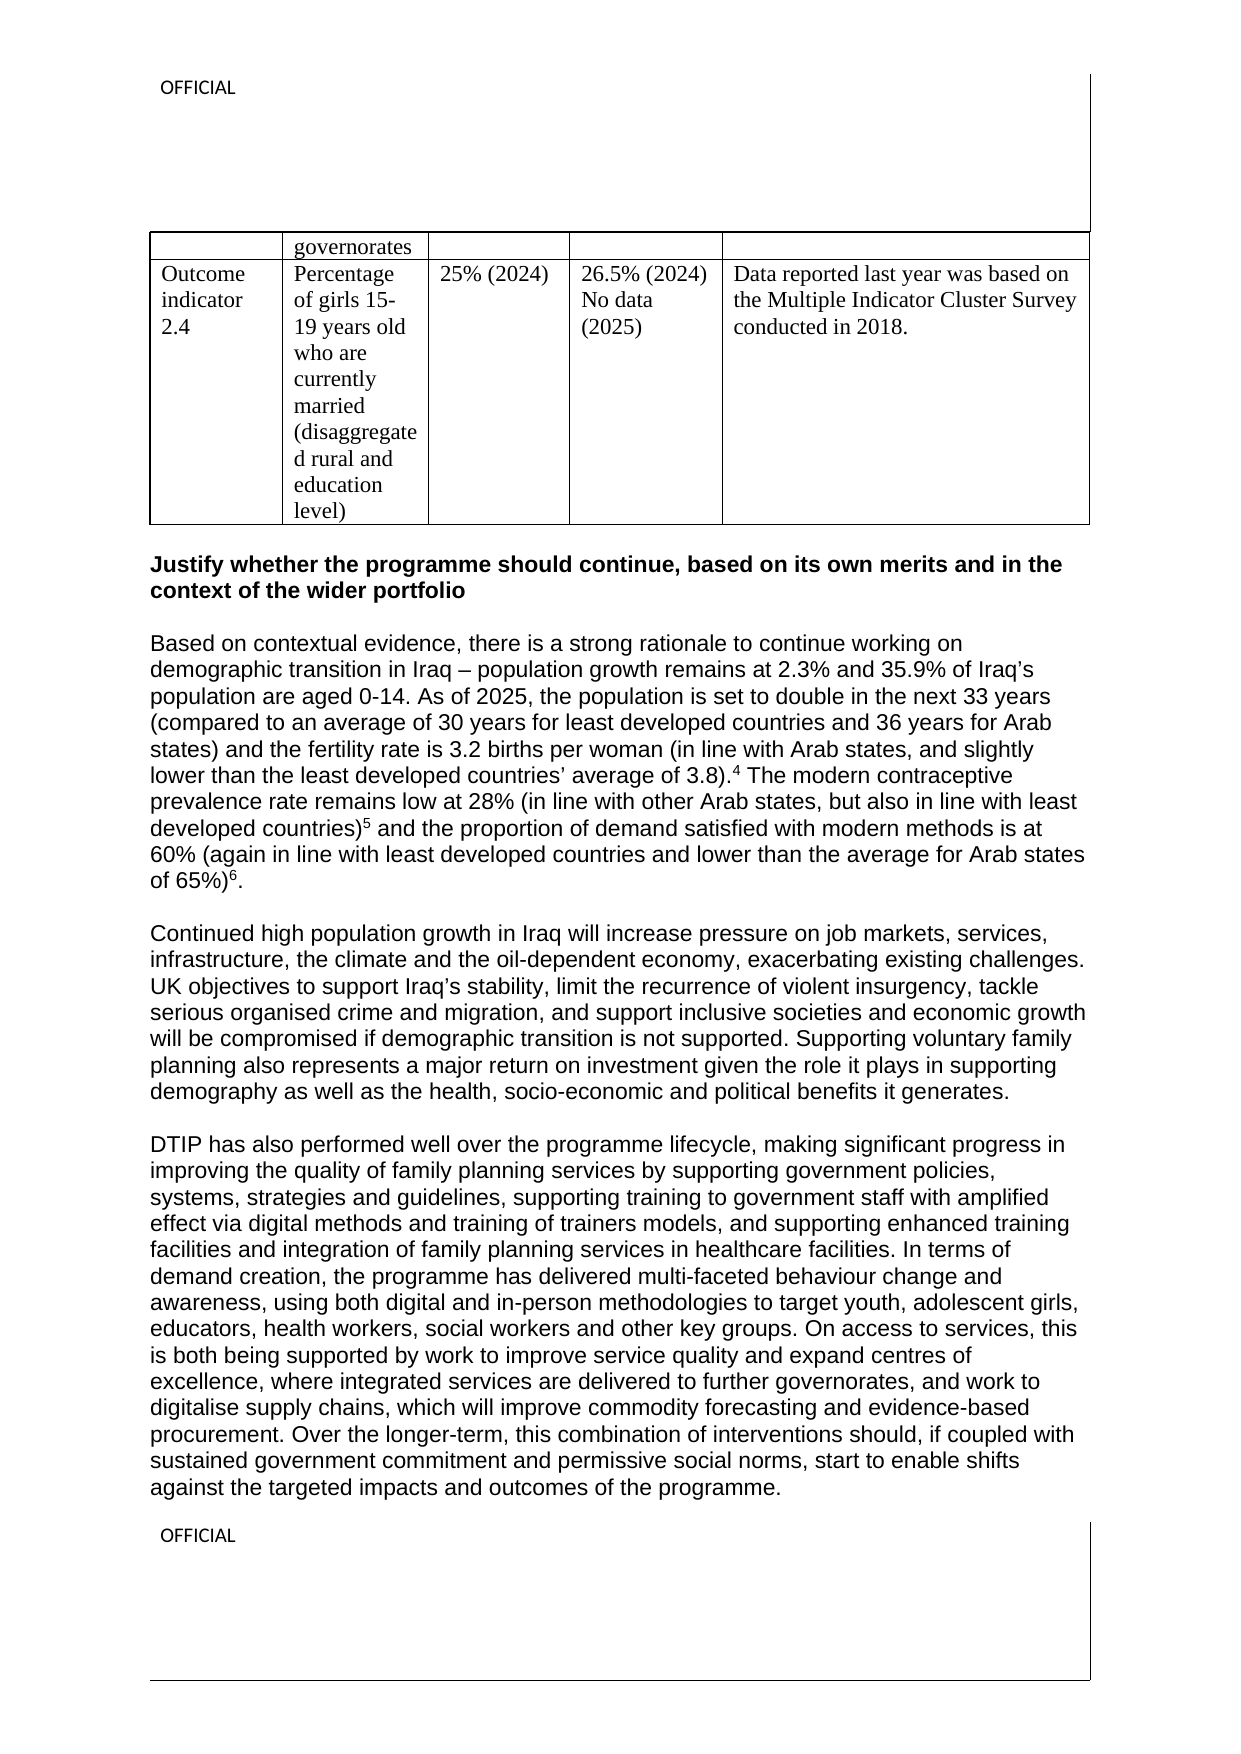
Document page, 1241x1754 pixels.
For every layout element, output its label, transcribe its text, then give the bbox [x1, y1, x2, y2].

table_cell [570, 233, 722, 259]
table_cell Data reported last year was based on the Multiple Indicator Cluster Survey conducted in 2018. [723, 260, 1089, 524]
table_cell 26.5% (2024) No data (2025) [570, 260, 722, 524]
table_cell Outcome indicator 2.4 [151, 260, 282, 524]
table_cell 25% (2024) [429, 260, 569, 524]
text Justify whether the programme should continue, based on its own merits and in the context of the wider portfolio [150, 551, 1090, 604]
table_cell governorates [283, 233, 428, 259]
text Continued high population growth in Iraq will increase pressure on job markets, services, infrastructure, the climate and the oil-dependent economy, exacerbating existing challenges. UK objectives to support Iraq’s stability, limit the recurrence of violent insurgency, tackle serious organised crime and migration, and support inclusive societies and economic growth will be compromised if demographic transition is not supported. Supporting voluntary family planning also represents a major return on investment given the role it plays in supporting demography as well as the health, socio-economic and political benefits it generates. [150, 920, 1090, 1104]
text DTIP has also performed well over the programme lifecycle, making significant progress in improving the quality of family planning services by supporting government policies, systems, strategies and guidelines, supporting training to government staff with amplified effect via digital methods and training of trainers models, and supporting enhanced training facilities and integration of family planning services in healthcare facilities. In terms of demand creation, the programme has delivered multi-faceted behaviour change and awareness, using both digital and in-person methodologies to target youth, adolescent girls, educators, health workers, social workers and other key groups. On access to services, this is both being supported by work to improve service quality and expand centres of excellence, where integrated services are delivered to further governorates, and work to digitalise supply chains, which will improve commodity forecasting and evidence-based procurement. Over the longer-term, this combination of interventions should, if coupled with sustained government commitment and permissive social norms, start to enable shifts against the targeted impacts and outcomes of the programme. [150, 1131, 1090, 1500]
table_cell Percentage of girls 15-19 years old who are currently married (disaggregated rural and education level) [283, 260, 428, 524]
text Based on contextual evidence, there is a strong rationale to continue working on demographic transition in Iraq – population growth remains at 2.3% and 35.9% of Iraq’s population are aged 0-14. As of 2025, the population is set to double in the next 33 years (compared to an average of 30 years for least developed countries and 36 years for Arab states) and the fertility rate is 3.2 births per woman (in line with Arab states, and slightly lower than the least developed countries’ average of 3.8).4 The modern contraceptive prevalence rate remains low at 28% (in line with other Arab states, but also in line with least developed countries)5 and the proportion of demand satisfied with modern methods is at 60% (again in line with least developed countries and lower than the average for Arab states of 65%)6. [150, 630, 1090, 894]
table_cell [723, 233, 1089, 259]
table_cell [429, 233, 569, 259]
table_cell [151, 233, 282, 259]
